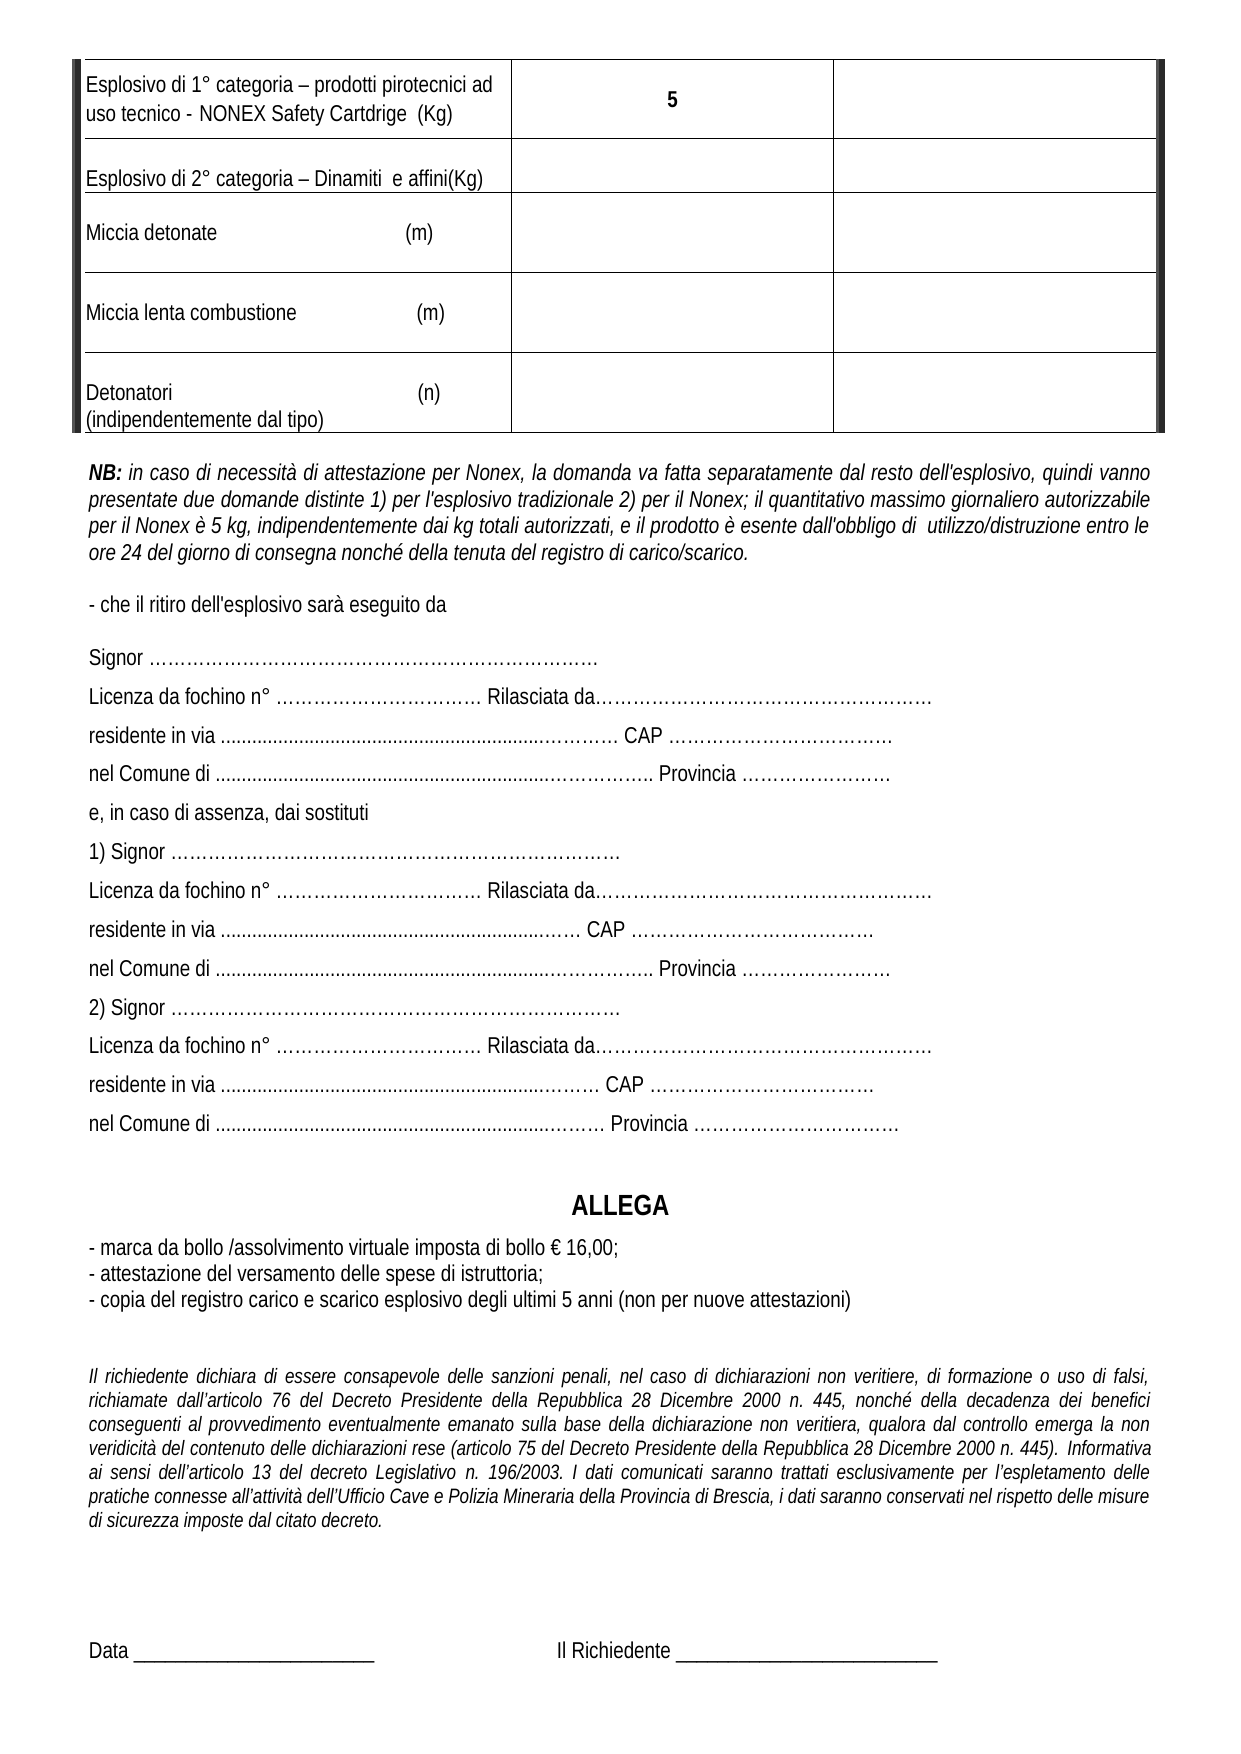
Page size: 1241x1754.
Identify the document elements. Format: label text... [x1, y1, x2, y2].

text Licenza da fochino n° …………………………… Rilasciata da……………………………………………… [89, 683, 1152, 709]
text - che il ritiro dell'esplosivo sarà eseguito da [89, 591, 1152, 617]
text residente in via ..............................................................………… CAP ……………………………… [89, 722, 1152, 748]
table_cell Esplosivo di 1° categoria – prodotti pirotecnici ad uso tecnico - NONEX Safety Cartdrige (Kg) [85, 60, 511, 138]
table_cell [834, 273, 1156, 352]
text nel Comune di ................................................................…………….. Provincia …………………… [89, 760, 1152, 787]
table_cell Miccia lenta combustione (m) [85, 273, 511, 352]
text e, in caso di assenza, dai sostituti [89, 799, 1152, 826]
text NB: in caso di necessità di attestazione per Nonex, la domanda va fatta separatamente dal resto dell'esplosivo, quindi vanno presentate due domande distinte 1) per l'esplosivo tradizionale 2) per il Nonex; il quantitativo massimo giornaliero autorizzabile per il Nonex è 5 kg, indipendentemente dai kg totali autorizzati, e il prodotto è esente dall'obbligo di utilizzo/distruzione entro le ore 24 del giorno di consegna nonché della tenuta del registro di carico/scarico. [89, 459, 1152, 565]
text nel Comune di ................................................................…………….. Provincia …………………… [89, 955, 1152, 981]
table_cell [834, 139, 1156, 192]
table_cell Esplosivo di 2° categoria – Dinamiti e affini(Kg) [85, 139, 511, 192]
text - marca da bollo /assolvimento virtuale imposta di bollo € 16,00; [89, 1234, 1152, 1260]
text nel Comune di ................................................................……… Provincia …………………………… [89, 1110, 1152, 1136]
text - copia del registro carico e scarico esplosivo degli ultimi 5 anni (non per nuove attestazioni) [89, 1286, 1152, 1313]
table_cell 5 [512, 60, 833, 138]
table_cell [834, 353, 1156, 432]
text ALLEGA [89, 1188, 1152, 1221]
text Licenza da fochino n° …………………………… Rilasciata da……………………………………………… [89, 877, 1152, 903]
text Signor ……………………………………………………………… [89, 644, 1152, 670]
table_cell [512, 139, 833, 192]
table_cell [512, 273, 833, 352]
text - attestazione del versamento delle spese di istruttoria; [89, 1260, 1152, 1286]
text 2) Signor ……………………………………………………………… [89, 993, 1152, 1020]
text Licenza da fochino n° …………………………… Rilasciata da……………………………………………… [89, 1032, 1152, 1059]
text Data _______________________ Il Richiedente _________________________ [89, 1637, 1152, 1664]
table_cell [834, 193, 1156, 272]
table_cell Miccia detonate (m) [85, 193, 511, 272]
text Il richiedente dichiara di essere consapevole delle sanzioni penali, nel caso di dichiarazioni non veritiere, di formazione o uso di falsi, richiamate dall’articolo 76 del Decreto Presidente della Repubblica 28 Dicembre 2000 n. 445, nonché della decadenza dei benefici conseguenti al provvedimento eventualmente emanato sulla base della dichiarazione non veritiera, qualora dal controllo emerga la non veridicità del contenuto delle dichiarazioni rese (articolo 75 del Decreto Presidente della Repubblica 28 Dicembre 2000 n. 445). Informativa ai sensi dell’articolo 13 del decreto Legislativo n. 196/2003. I dati comunicati saranno trattati esclusivamente per l’espletamento delle pratiche connesse all’attività dell’Ufficio Cave e Polizia Mineraria della Provincia di Brescia, i dati saranno conservati nel rispetto delle misure di sicurezza imposte dal citato decreto. [89, 1364, 1152, 1532]
table_cell [512, 353, 833, 432]
text 1) Signor ……………………………………………………………… [89, 838, 1152, 864]
text residente in via ..............................................................…… CAP ………………………………… [89, 916, 1152, 942]
table_cell Detonatori (n) (indipendentemente dal tipo) [85, 353, 511, 432]
table_cell [834, 60, 1156, 138]
text residente in via ..............................................................……… CAP ……………………………… [89, 1071, 1152, 1098]
table_cell [512, 193, 833, 272]
